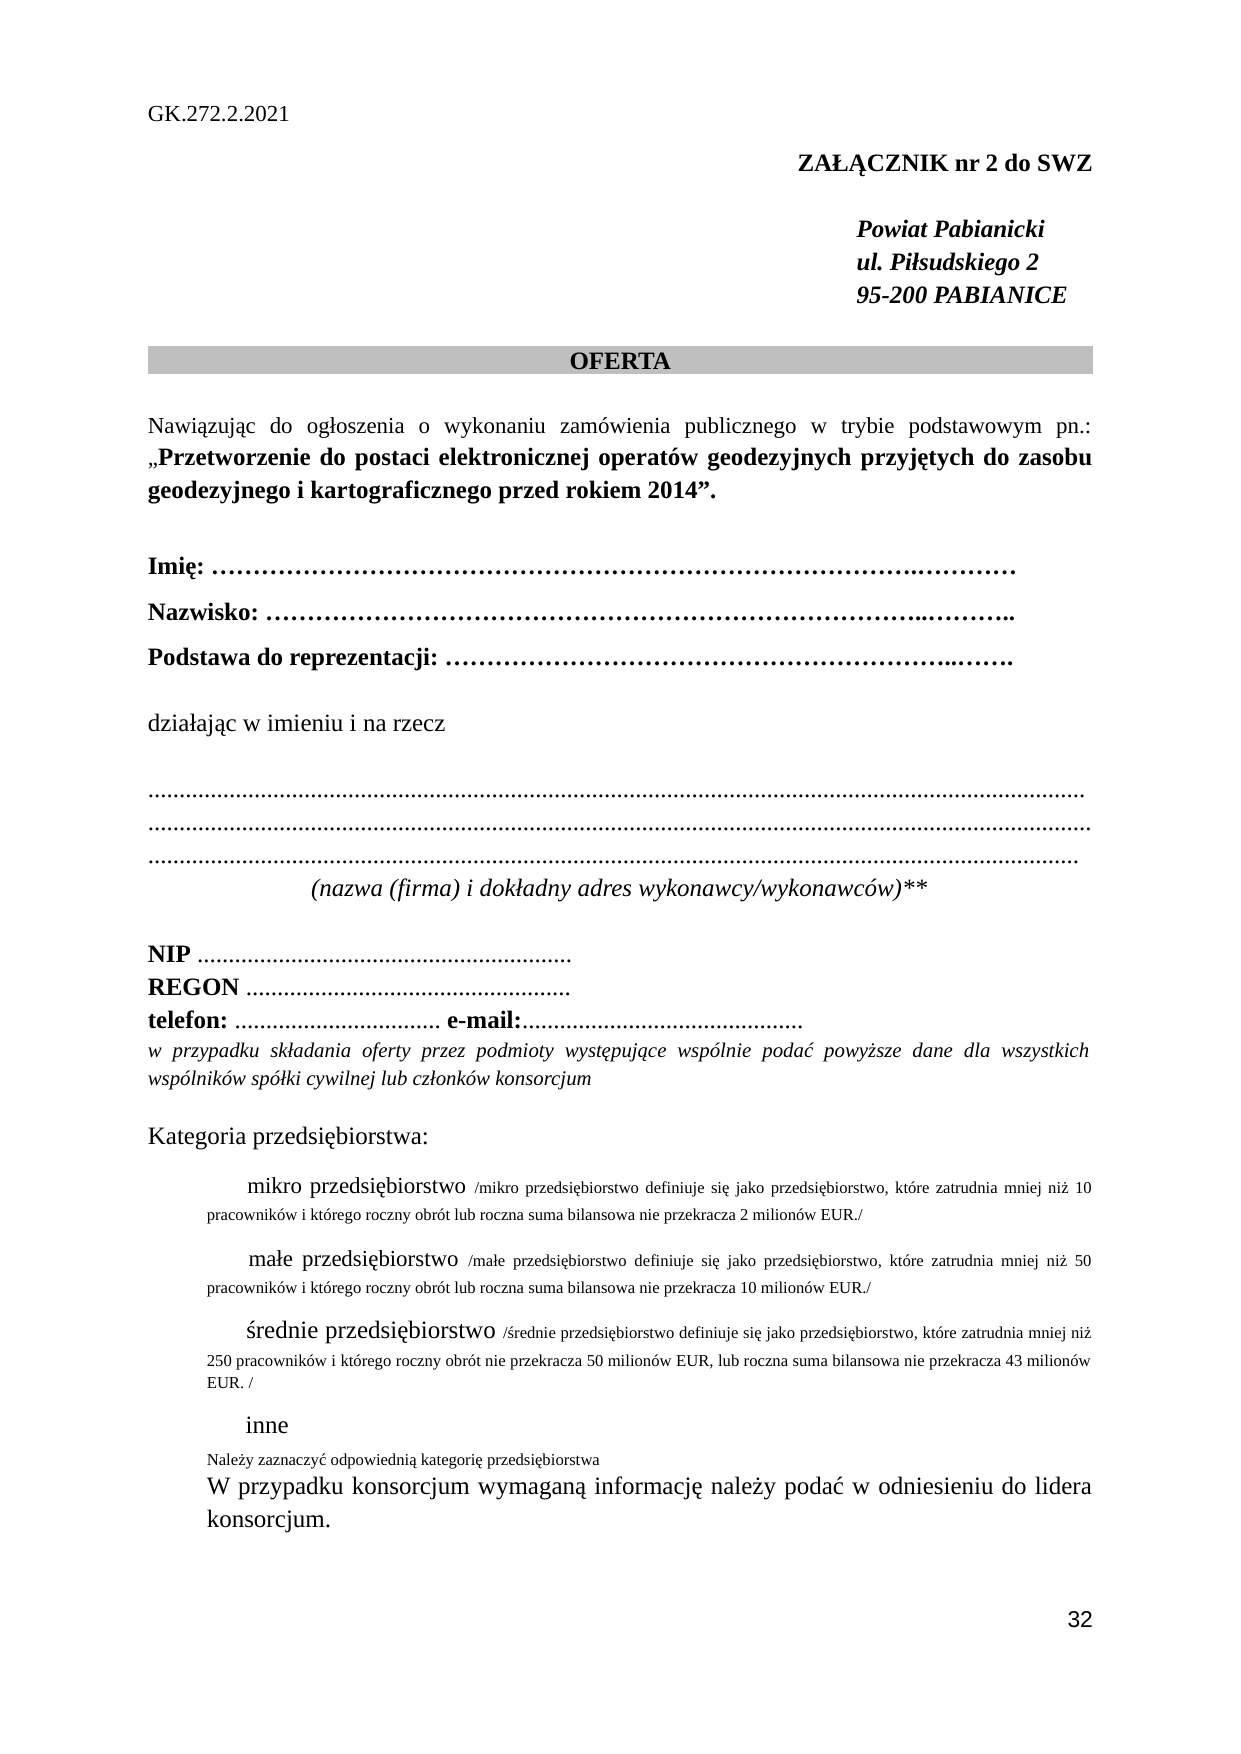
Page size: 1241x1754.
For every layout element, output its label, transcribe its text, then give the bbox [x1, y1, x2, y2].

text ...................................................................................................................................................... [148, 774, 1093, 803]
list  inne [207, 1394, 1093, 1442]
text Nazwisko: ……………………………………………………………………..……….. [148, 597, 1093, 625]
list W przypadku konsorcjum wymaganą informację należy podać w odniesieniu do lidera konsorcjum. [207, 1471, 1093, 1533]
list Należy zaznaczyć odpowiednią kategorię przedsiębiorstwa [148, 1449, 1093, 1469]
text  mikro przedsiębiorstwo /mikro przedsiębiorstwo definiuje się jako przedsiębiorstwo, które zatrudnia mniej niż 10 pracowników i którego roczny obrót lub roczna suma bilansowa nie przekracza 2 milionów EUR./ [207, 1154, 1093, 1224]
text telefon: ................................. e-mail:............................................. [148, 1005, 1093, 1034]
text Nawiązując do ogłoszenia o wykonaniu zamówienia publicznego w trybie podstawowym pn.: „Przetworzenie do postaci elektronicznej operatów geodezyjnych przyjętych do zasobu geodezyjnego i kartograficznego przed rokiem 2014”. [148, 412, 1093, 504]
list w przypadku składania oferty przez podmioty występujące wspólnie podać powyższe dane dla wszystkich wspólników spółki cywilnej lub członków konsorcjum [148, 1038, 1093, 1090]
text 95-200 PABIANICE [148, 280, 1093, 308]
text NIP ............................................................ [148, 939, 1093, 968]
text Imię: ………………………………………………………………………….………… [148, 551, 1093, 580]
text ............................................................................................................................................................................................................................................................................................................ [148, 807, 1093, 869]
text ZAŁĄCZNIK nr 2 do SWZ [148, 148, 1093, 176]
text OFERTA [148, 346, 1093, 374]
text  małe przedsiębiorstwo /małe przedsiębiorstwo definiuje się jako przedsiębiorstwo, które zatrudnia mniej niż 50 pracowników i którego roczny obrót lub roczna suma bilansowa nie przekracza 10 milionów EUR./ [207, 1227, 1093, 1297]
text ul. Piłsudskiego 2 [148, 247, 1093, 275]
text REGON .................................................... [148, 972, 1093, 1001]
list  średnie przedsiębiorstwo /średnie przedsiębiorstwo definiuje się jako przedsiębiorstwo, które zatrudnia mniej niż 250 pracowników i którego roczny obrót nie przekracza 50 milionów EUR, lub roczna suma bilansowa nie przekracza 43 milionów EUR. / [207, 1300, 1093, 1392]
text Powiat Pabianicki [148, 214, 1093, 242]
text Podstawa do reprezentacji: ……………………………………………………..……. [148, 642, 1093, 671]
text działając w imieniu i na rzecz [148, 708, 1093, 737]
list Kategoria przedsiębiorstwa: [148, 1121, 1093, 1150]
text (nazwa (firma) i dokładny adres wykonawcy/wykonawców)** [148, 873, 1093, 902]
